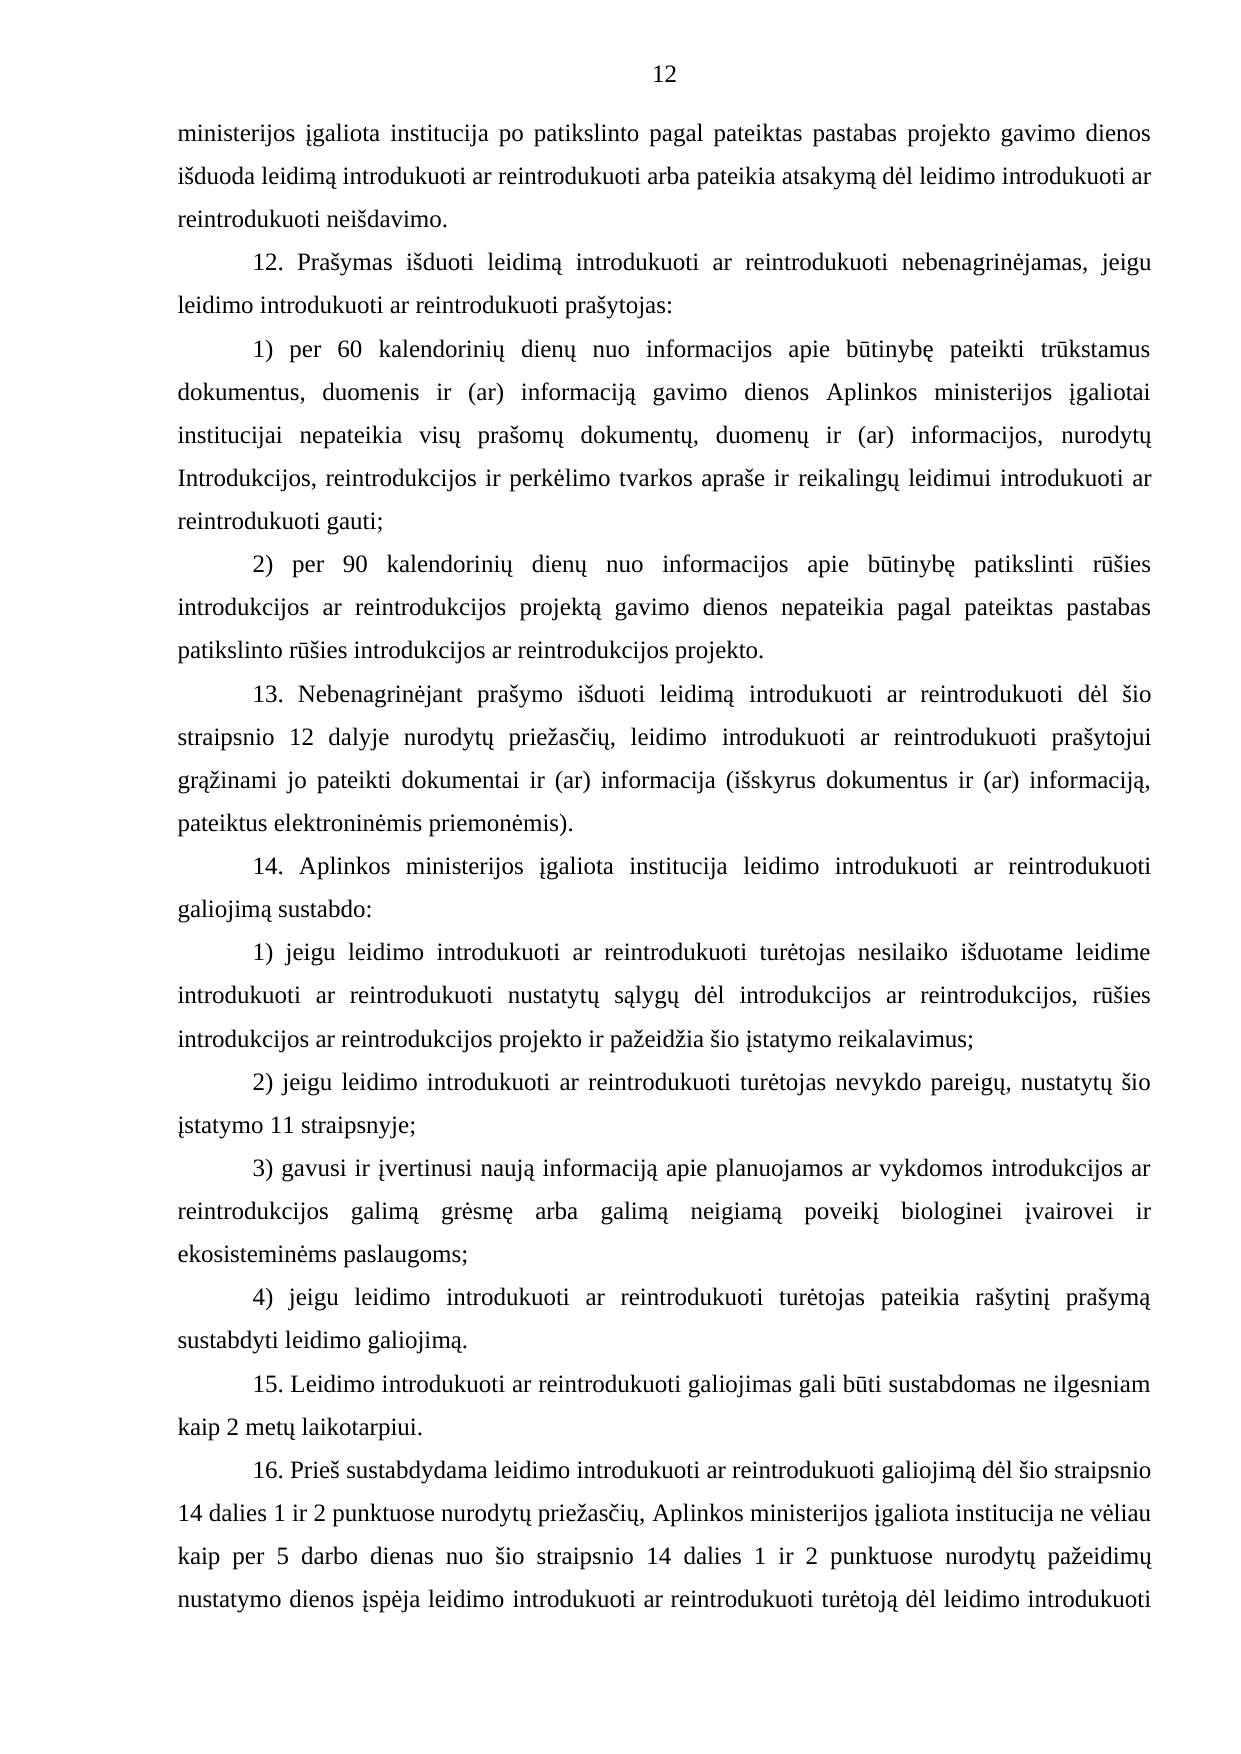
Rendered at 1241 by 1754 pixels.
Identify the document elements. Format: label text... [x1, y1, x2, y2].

text 4) jeigu leidimo introdukuoti ar reintrodukuoti turėtojas pateikia rašytinį prašymą sustabdyti leidimo galiojimą. [177, 1282, 1152, 1354]
text 13. Nebenagrinėjant prašymo išduoti leidimą introdukuoti ar reintrodukuoti dėl šio straipsnio 12 dalyje nurodytų priežasčių, leidimo introdukuoti ar reintrodukuoti prašytojui grąžinami jo pateikti dokumentai ir (ar) informacija (išskyrus dokumentus ir (ar) informaciją, pateiktus elektroninėmis priemonėmis). [177, 679, 1152, 837]
text 1) jeigu leidimo introdukuoti ar reintrodukuoti turėtojas nesilaiko išduotame leidime introdukuoti ar reintrodukuoti nustatytų sąlygų dėl introdukcijos ar reintrodukcijos, rūšies introdukcijos ar reintrodukcijos projekto ir pažeidžia šio įstatymo reikalavimus; [177, 937, 1152, 1052]
text 14. Aplinkos ministerijos įgaliota institucija leidimo introdukuoti ar reintrodukuoti galiojimą sustabdo: [177, 851, 1152, 923]
text ministerijos įgaliota institucija po patikslinto pagal pateiktas pastabas projekto gavimo dienos išduoda leidimą introdukuoti ar reintrodukuoti arba pateikia atsakymą dėl leidimo introdukuoti ar reintrodukuoti neišdavimo. [177, 118, 1152, 233]
text 3) gavusi ir įvertinusi naują informaciją apie planuojamos ar vykdomos introdukcijos ar reintrodukcijos galimą grėsmę arba galimą neigiamą poveikį biologinei įvairovei ir ekosisteminėms paslaugoms; [177, 1153, 1152, 1268]
text 2) per 90 kalendorinių dienų nuo informacijos apie būtinybę patikslinti rūšies introdukcijos ar reintrodukcijos projektą gavimo dienos nepateikia pagal pateiktas pastabas patikslinto rūšies introdukcijos ar reintrodukcijos projekto. [177, 549, 1152, 664]
text 15. Leidimo introdukuoti ar reintrodukuoti galiojimas gali būti sustabdomas ne ilgesniam kaip 2 metų laikotarpiui. [177, 1369, 1152, 1441]
text 2) jeigu leidimo introdukuoti ar reintrodukuoti turėtojas nevykdo pareigų, nustatytų šio įstatymo 11 straipsnyje; [177, 1067, 1152, 1139]
text 12. Prašymas išduoti leidimą introdukuoti ar reintrodukuoti nebenagrinėjamas, jeigu leidimo introdukuoti ar reintrodukuoti prašytojas: [177, 247, 1152, 319]
text 1) per 60 kalendorinių dienų nuo informacijos apie būtinybę pateikti trūkstamus dokumentus, duomenis ir (ar) informaciją gavimo dienos Aplinkos ministerijos įgaliotai institucijai nepateikia visų prašomų dokumentų, duomenų ir (ar) informacijos, nurodytų Introdukcijos, reintrodukcijos ir perkėlimo tvarkos apraše ir reikalingų leidimui introdukuoti ar reintrodukuoti gauti; [177, 334, 1152, 535]
text 16. Prieš sustabdydama leidimo introdukuoti ar reintrodukuoti galiojimą dėl šio straipsnio 14 dalies 1 ir 2 punktuose nurodytų priežasčių, Aplinkos ministerijos įgaliota institucija ne vėliau kaip per 5 darbo dienas nuo šio straipsnio 14 dalies 1 ir 2 punktuose nurodytų pažeidimų nustatymo dienos įspėja leidimo introdukuoti ar reintrodukuoti turėtoją dėl leidimo introdukuoti [177, 1455, 1152, 1613]
